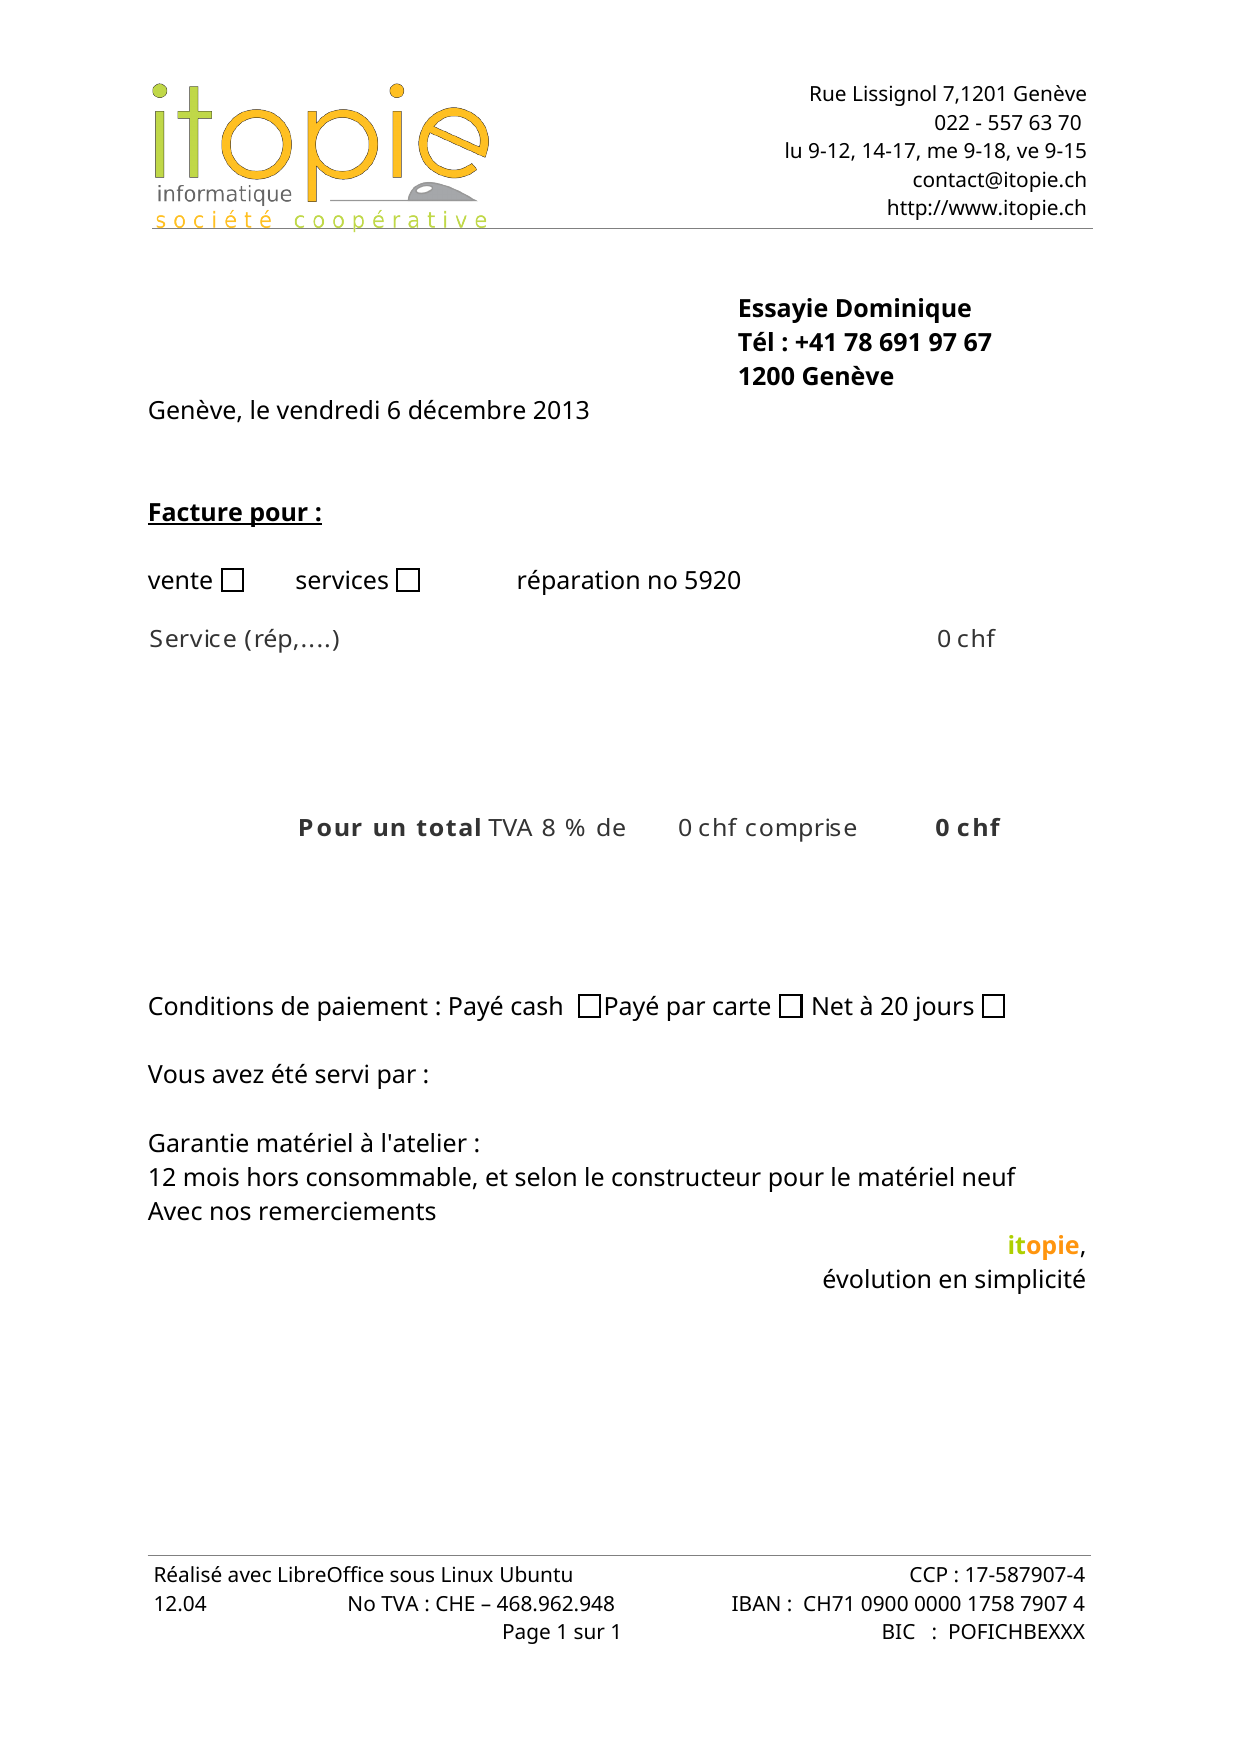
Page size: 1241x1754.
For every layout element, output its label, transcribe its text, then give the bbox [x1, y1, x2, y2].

text Garantie matériel à l'atelier : [148, 1125, 1093, 1159]
picture [138, 72, 500, 244]
text Vous avez été servi par : [148, 1057, 1093, 1091]
text itopie, [148, 1227, 1093, 1262]
text 12 mois hors consommable, et selon le constructeur pour le matériel neuf [148, 1159, 1093, 1193]
text Avec nos remerciements [148, 1193, 1093, 1227]
text vente services réparation no 5920 [148, 563, 1093, 597]
text Essayie Dominique [148, 290, 1093, 324]
text Facture pour : [148, 495, 1093, 529]
text 1200 Genève [148, 358, 1093, 392]
text Genève, le vendredi 6 décembre 2013 [148, 392, 1093, 427]
text Tél : +41 78 691 97 67 [148, 324, 1093, 358]
text évolution en simplicité [148, 1262, 1093, 1296]
text Conditions de paiement : Payé cash Payé par carte Net à 20 jours [148, 989, 1093, 1023]
